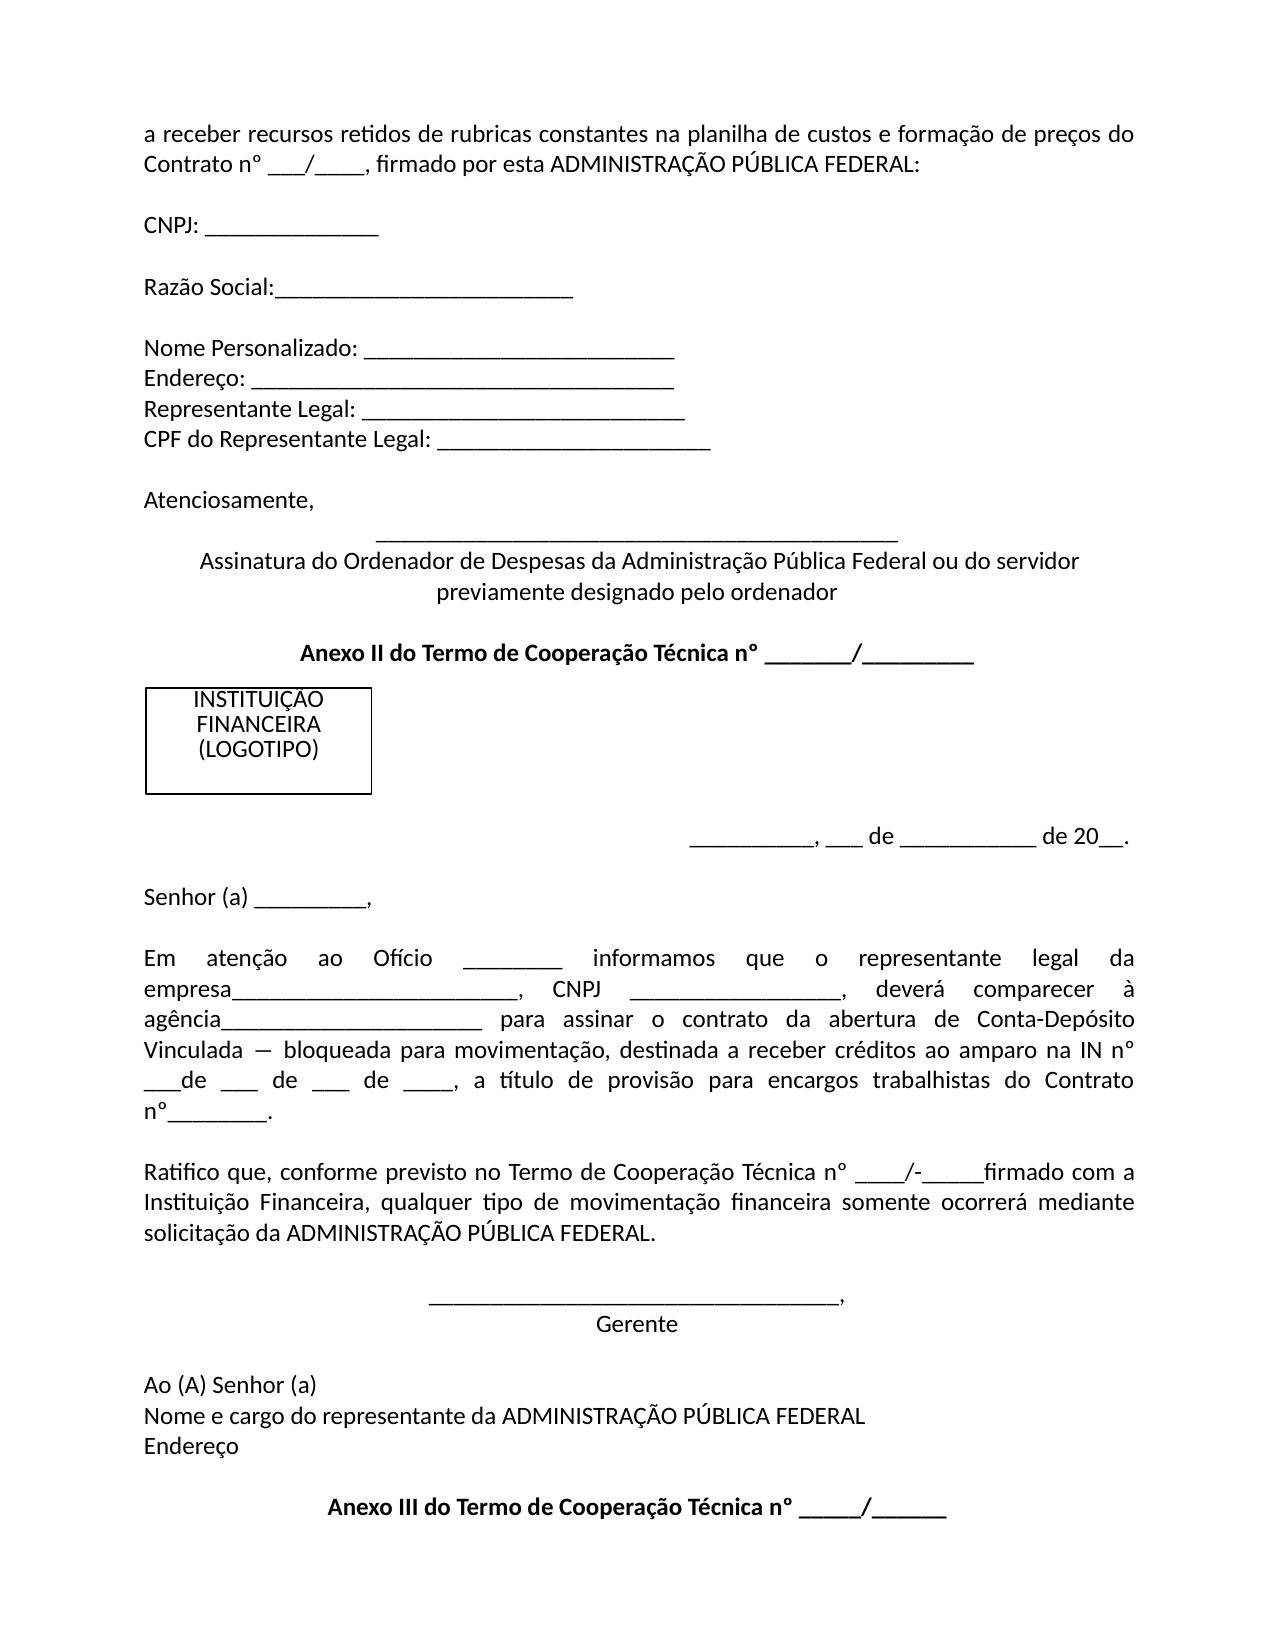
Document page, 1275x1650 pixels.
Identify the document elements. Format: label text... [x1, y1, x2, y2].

text Endereço [144, 1431, 1136, 1461]
text Atenciosamente, [144, 484, 1136, 515]
text Senhor (a) _________, [144, 881, 1136, 912]
text CPF do Representante Legal: ______________________ [144, 423, 1136, 454]
text Assinatura do Ordenador de Despesas da Administração Pública Federal ou do servidor previamente designado pelo ordenador [144, 545, 1136, 606]
text _________________________________, [144, 1278, 1136, 1308]
text Anexo III do Termo de Cooperação Técnica nº _____/______ [144, 1492, 1136, 1522]
text Representante Legal: __________________________ [144, 393, 1136, 423]
text Nome e cargo do representante da ADMINISTRAÇÃO PÚBLICA FEDERAL [144, 1400, 1136, 1431]
text __________________________________________ [144, 515, 1136, 545]
text Gerente [144, 1308, 1136, 1339]
text Em atenção ao Ofício ________ informamos que o representante legal da empresa_______________________, CNPJ _________________, deverá comparecer à agência_____________________ para assinar o contrato da abertura de Conta-Depósito Vinculada ― bloqueada para movimentação, destinada a receber créditos ao amparo na IN nº ___de ___ de ___ de ____, a título de provisão para encargos trabalhistas do Contrato nº________. [144, 942, 1136, 1125]
text __________, ___ de ___________ de 20__. [144, 820, 1136, 851]
text Nome Personalizado: _________________________ [144, 332, 1136, 362]
text Razão Social:________________________ [144, 271, 1136, 301]
text Ratifico que, conforme previsto no Termo de Cooperação Técnica nº ____/-_____firmado com a Instituição Financeira, qualquer tipo de movimentação financeira somente ocorrerá mediante solicitação da ADMINISTRAÇÃO PÚBLICA FEDERAL. [144, 1156, 1136, 1247]
text Anexo II do Termo de Cooperação Técnica nº _______/_________ [144, 637, 1136, 667]
text Ao (A) Senhor (a) [144, 1369, 1136, 1400]
text Endereço: __________________________________ [144, 362, 1136, 393]
text CNPJ: ______________ [144, 210, 1136, 240]
text a receber recursos retidos de rubricas constantes na planilha de custos e formação de preços do Contrato nº ___/____, firmado por esta ADMINISTRAÇÃO PÚBLICA FEDERAL: [144, 118, 1136, 179]
